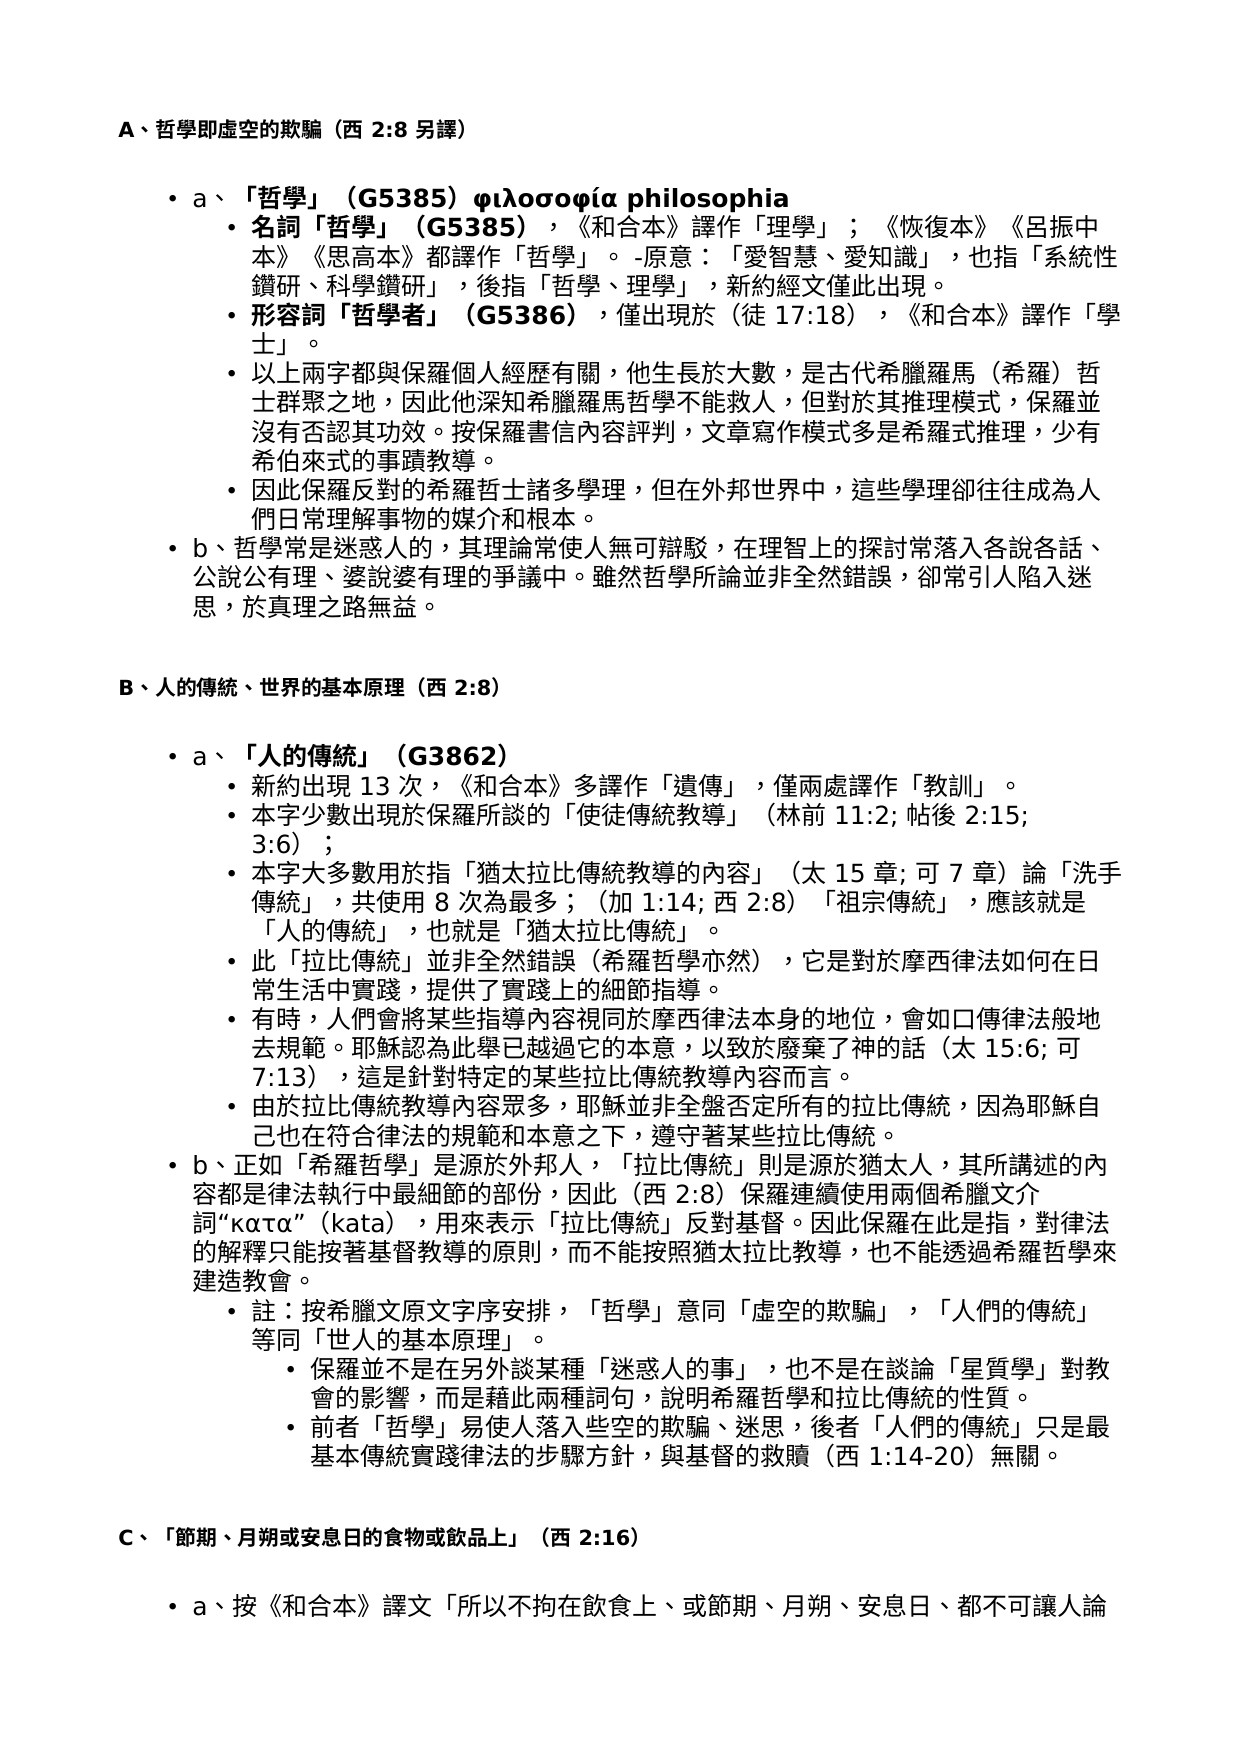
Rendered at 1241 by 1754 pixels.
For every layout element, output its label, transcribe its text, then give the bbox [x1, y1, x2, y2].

subtitle A、哲學即虛空的欺騙（西 2:8 另譯） [118, 118, 1122, 142]
list 以上兩字都與保羅個人經歷有關，他生長於大數，是古代希臘羅馬（希羅）哲士群聚之地，因此他深知希臘羅馬哲學不能救人，但對於其推理模式，保羅並沒有否認其功效。按保羅書信內容評判，文章寫作模式多是希羅式推理，少有希伯來式的事蹟教導。 [236, 359, 1122, 476]
list 本字大多數用於指「猶太拉比傳統教導的內容」（太 15 章; 可 7 章）論「洗手傳統」，共使用 8 次為最多；（加 1:14; 西 2:8）「祖宗傳統」，應該就是「人的傳統」，也就是「猶太拉比傳統」。 [236, 859, 1122, 947]
list 有時，人們會將某些指導內容視同於摩西律法本身的地位，會如口傳律法般地去規範。耶穌認為此舉已越過它的本意，以致於廢棄了神的話（太 15:6; 可 7:13），這是針對特定的某些拉比傳統教導內容而言。 [236, 1005, 1122, 1093]
list 由於拉比傳統教導內容眾多，耶穌並非全盤否定所有的拉比傳統，因為耶穌自己也在符合律法的規範和本意之下，遵守著某些拉比傳統。 [236, 1093, 1122, 1151]
list 名詞「哲學」（G5385），《和合本》譯作「理學」； 《恢復本》《呂振中本》《思高本》都譯作「哲學」。 -原意：「愛智慧、愛知識」，也指「系統性鑽研、科學鑽研」，後指「哲學、理學」，新約經文僅此出現。 [236, 213, 1122, 301]
list a、「哲學」（G5385）φιλοσοφία philosophia [177, 184, 1122, 213]
list 形容詞「哲學者」（G5386），僅出現於（徒 17:18），《和合本》譯作「學士」。 [236, 301, 1122, 359]
list 註：按希臘文原文字序安排，「哲學」意同「虛空的欺騙」，「人們的傳統」等同「世人的基本原理」。 [236, 1297, 1122, 1355]
list a、按《和合本》譯文「所以不拘在飲食上、或節期、月朔、安息日、都不可讓人論 [177, 1592, 1122, 1622]
subtitle B、人的傳統、世界的基本原理（西 2:8） [118, 676, 1122, 701]
list b、正如「希羅哲學」是源於外邦人，「拉比傳統」則是源於猶太人，其所講述的內容都是律法執行中最細節的部份，因此（西 2:8）保羅連續使用兩個希臘文介詞“κατα”（kata），用來表示「拉比傳統」反對基督。因此保羅在此是指，對律法的解釋只能按著基督教導的原則，而不能按照猶太拉比教導，也不能透過希羅哲學來建造教會。 [177, 1151, 1122, 1297]
list 此「拉比傳統」並非全然錯誤（希羅哲學亦然），它是對於摩西律法如何在日常生活中實踐，提供了實踐上的細節指導。 [236, 947, 1122, 1005]
list 新約出現 13 次，《和合本》多譯作「遺傳」，僅兩處譯作「教訓」。 [236, 772, 1122, 801]
subtitle C、「節期、月朔或安息日的食物或飲品上」（西 2:16） [118, 1526, 1122, 1551]
list 本字少數出現於保羅所談的「使徒傳統教導」（林前 11:2; 帖後 2:15; 3:6）； [236, 801, 1122, 859]
list 因此保羅反對的希羅哲士諸多學理，但在外邦世界中，這些學理卻往往成為人們日常理解事物的媒介和根本。 [236, 476, 1122, 534]
list a、「人的傳統」（G3862） [177, 743, 1122, 772]
list 保羅並不是在另外談某種「迷惑人的事」，也不是在談論「星質學」對教會的影響，而是藉此兩種詞句，說明希羅哲學和拉比傳統的性質。 [295, 1355, 1122, 1413]
list 前者「哲學」易使人落入些空的欺騙、迷思，後者「人們的傳統」只是最基本傳統實踐律法的步驟方針，與基督的救贖（西 1:14-20）無關。 [295, 1413, 1122, 1472]
list b、哲學常是迷惑人的，其理論常使人無可辯駁，在理智上的探討常落入各說各話、公說公有理、婆說婆有理的爭議中。雖然哲學所論並非全然錯誤，卻常引人陷入迷思，於真理之路無益。 [177, 534, 1122, 622]
